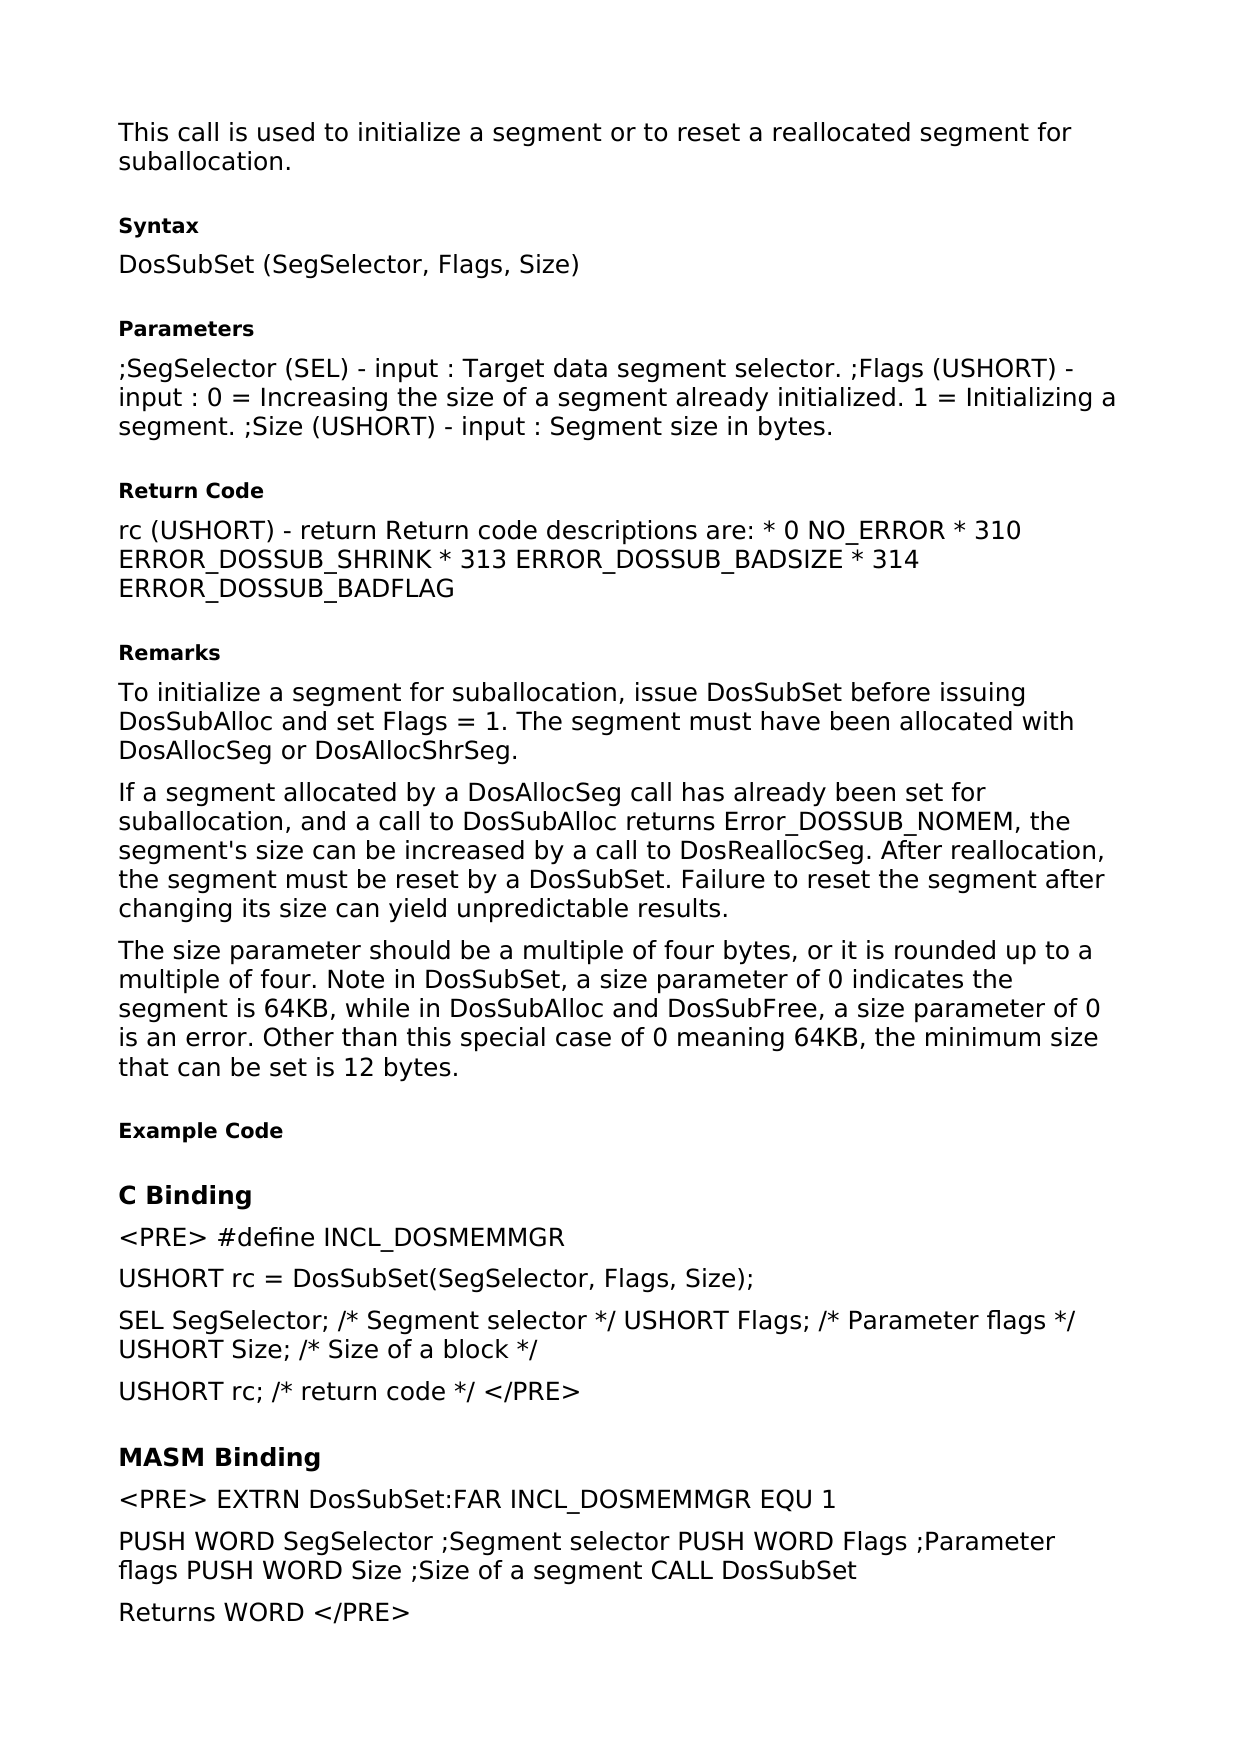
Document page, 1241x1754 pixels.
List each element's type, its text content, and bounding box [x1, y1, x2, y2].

text DosSubSet (SegSelector, Flags, Size) [118, 251, 1122, 280]
text <PRE> #define INCL_DOSMEMMGR [118, 1223, 1122, 1252]
text <PRE> EXTRN DosSubSet:FAR INCL_DOSMEMMGR EQU 1 [118, 1485, 1122, 1514]
subtitle Parameters [118, 317, 1122, 342]
text This call is used to initialize a segment or to reset a reallocated segment for suballocation. [118, 118, 1122, 176]
subtitle Remarks [118, 641, 1122, 665]
text ;SegSelector (SEL) - input : Target data segment selector. ;Flags (USHORT) - input : 0 = Increasing the size of a segment already initialized. 1 = Initializing a segment. ;Size (USHORT) - input : Segment size in bytes. [118, 354, 1122, 442]
subtitle C Binding [118, 1181, 1122, 1210]
text Returns WORD </PRE> [118, 1598, 1122, 1627]
subtitle MASM Binding [118, 1444, 1122, 1473]
text To initialize a segment for suballocation, issue DosSubSet before issuing DosSubAlloc and set Flags = 1. The segment must have been allocated with DosAllocSeg or DosAllocShrSeg. [118, 678, 1122, 765]
text The size parameter should be a multiple of four bytes, or it is rounded up to a multiple of four. Note in DosSubSet, a size parameter of 0 indicates the segment is 64KB, while in DosSubAlloc and DosSubFree, a size parameter of 0 is an error. Other than this special case of 0 meaning 64KB, the minimum size that can be set is 12 bytes. [118, 936, 1122, 1082]
text USHORT rc; /* return code */ </PRE> [118, 1377, 1122, 1406]
text PUSH WORD SegSelector ;Segment selector PUSH WORD Flags ;Parameter flags PUSH WORD Size ;Size of a segment CALL DosSubSet [118, 1527, 1122, 1585]
text SEL SegSelector; /* Segment selector */ USHORT Flags; /* Parameter flags */ USHORT Size; /* Size of a block */ [118, 1306, 1122, 1364]
text rc (USHORT) - return Return code descriptions are: * 0 NO_ERROR * 310 ERROR_DOSSUB_SHRINK * 313 ERROR_DOSSUB_BADSIZE * 314 ERROR_DOSSUB_BADFLAG [118, 516, 1122, 603]
text If a segment allocated by a DosAllocSeg call has already been set for suballocation, and a call to DosSubAlloc returns Error_DOSSUB_NOMEM, the segment's size can be increased by a call to DosReallocSeg. After reallocation, the segment must be reset by a DosSubSet. Failure to reset the segment after changing its size can yield unpredictable results. [118, 778, 1122, 923]
subtitle Example Code [118, 1119, 1122, 1144]
text USHORT rc = DosSubSet(SegSelector, Flags, Size); [118, 1264, 1122, 1294]
subtitle Syntax [118, 214, 1122, 238]
subtitle Return Code [118, 479, 1122, 503]
